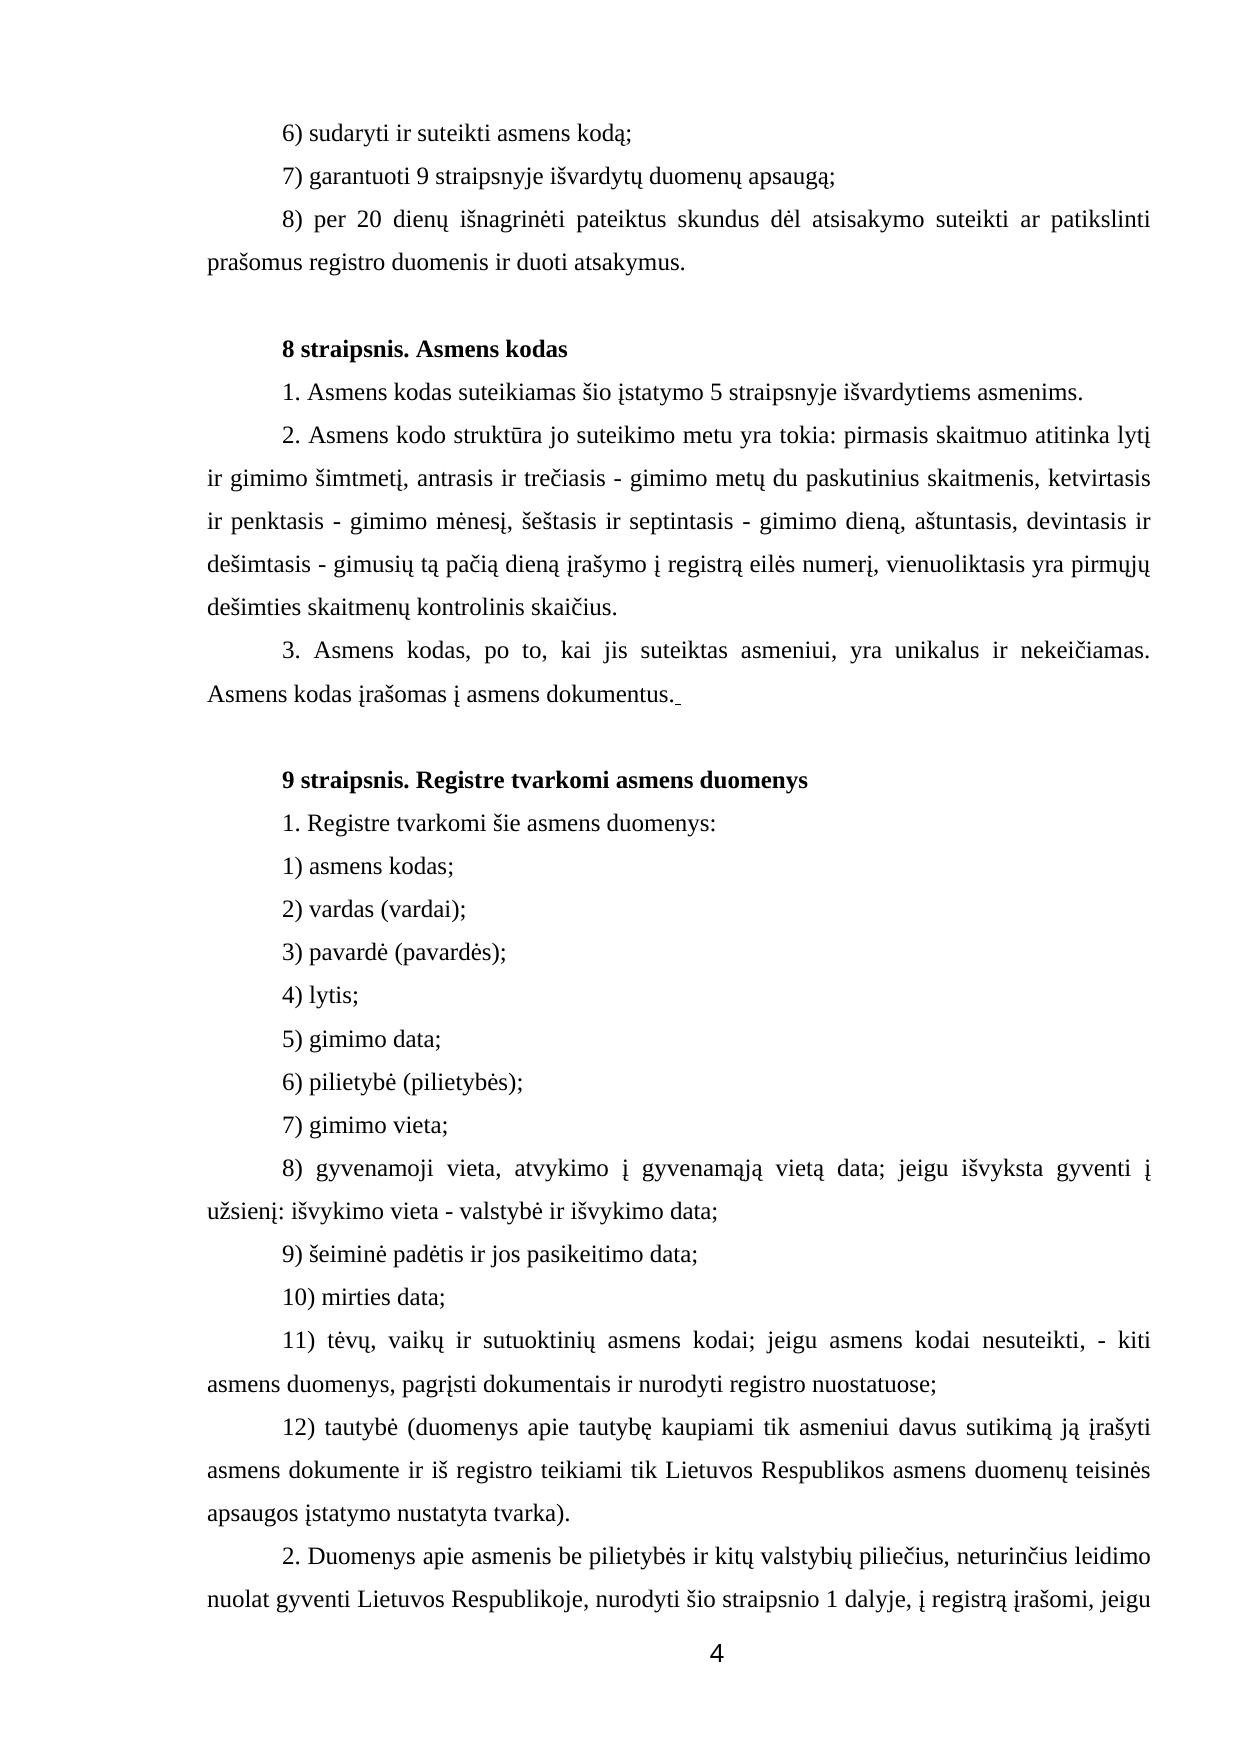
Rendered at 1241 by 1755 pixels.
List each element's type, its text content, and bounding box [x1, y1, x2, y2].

text 9 straipsnis. Registre tvarkomi asmens duomenys [207, 765, 1152, 794]
text 5) gimimo data; [207, 1024, 1152, 1052]
text 2) vardas (vardai); [207, 894, 1152, 923]
text 3) pavardė (pavardės); [207, 937, 1152, 966]
text 12) tautybė (duomenys apie tautybę kaupiami tik asmeniui davus sutikimą ją įrašyti asmens dokumente ir iš registro teikiami tik Lietuvos Respublikos asmens duomenų teisinės apsaugos įstatymo nustatyta tvarka). [207, 1412, 1152, 1527]
text 8) gyvenamoji vieta, atvykimo į gyvenamąją vietą data; jeigu išvyksta gyventi į užsienį: išvykimo vieta - valstybė ir išvykimo data; [207, 1153, 1152, 1225]
text 4) lytis; [207, 981, 1152, 1009]
text 1) asmens kodas; [207, 851, 1152, 880]
text 3. Asmens kodas, po to, kai jis suteiktas asmeniui, yra unikalus ir nekeičiamas. Asmens kodas įrašomas į asmens dokumentus. [207, 636, 1152, 707]
text 6) sudaryti ir suteikti asmens kodą; [207, 118, 1152, 147]
text 7) gimimo vieta; [207, 1110, 1152, 1139]
text 7) garantuoti 9 straipsnyje išvardytų duomenų apsaugą; [207, 161, 1152, 190]
text 2. Duomenys apie asmenis be pilietybės ir kitų valstybių piliečius, neturinčius leidimo nuolat gyventi Lietuvos Respublikoje, nurodyti šio straipsnio 1 dalyje, į registrą įrašomi, jeigu [207, 1541, 1152, 1613]
text 8) per 20 dienų išnagrinėti pateiktus skundus dėl atsisakymo suteikti ar patikslinti prašomus registro duomenis ir duoti atsakymus. [207, 204, 1152, 276]
text 1. Registre tvarkomi šie asmens duomenys: [207, 808, 1152, 837]
text 6) pilietybė (pilietybės); [207, 1067, 1152, 1096]
text 11) tėvų, vaikų ir sutuoktinių asmens kodai; jeigu asmens kodai nesuteikti, - kiti asmens duomenys, pagrįsti dokumentais ir nurodyti registro nuostatuose; [207, 1326, 1152, 1397]
text 1. Asmens kodas suteikiamas šio įstatymo 5 straipsnyje išvardytiems asmenims. [207, 377, 1152, 406]
text 8 straipsnis. Asmens kodas [207, 334, 1152, 362]
text 2. Asmens kodo struktūra jo suteikimo metu yra tokia: pirmasis skaitmuo atitinka lytį ir gimimo šimtmetį, antrasis ir trečiasis - gimimo metų du paskutinius skaitmenis, ketvirtasis ir penktasis - gimimo mėnesį, šeštasis ir septintasis - gimimo dieną, aštuntasis, devintasis ir dešimtasis - gimusių tą pačią dieną įrašymo į registrą eilės numerį, vienuoliktasis yra pirmųjų dešimties skaitmenų kontrolinis skaičius. [207, 420, 1152, 621]
text 9) šeiminė padėtis ir jos pasikeitimo data; [207, 1239, 1152, 1268]
text 10) mirties data; [207, 1282, 1152, 1311]
